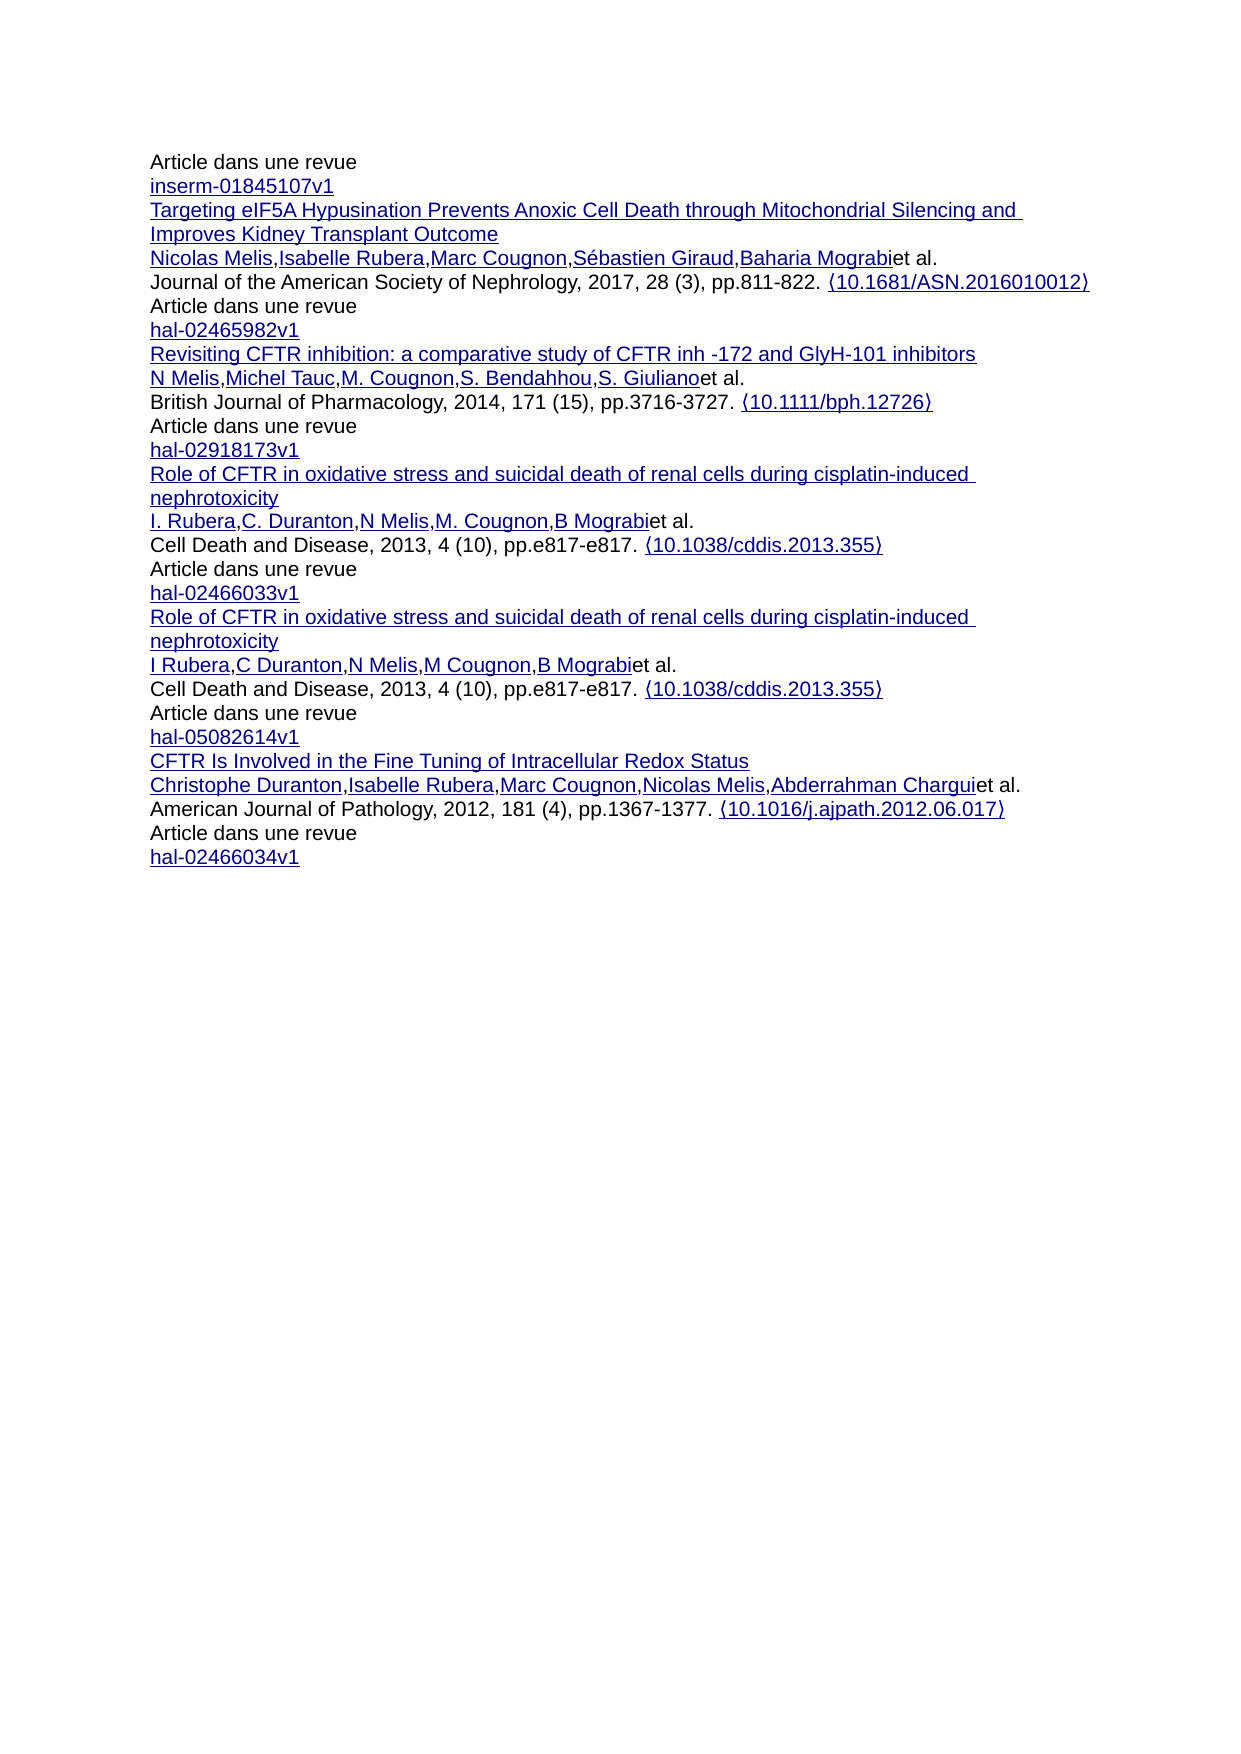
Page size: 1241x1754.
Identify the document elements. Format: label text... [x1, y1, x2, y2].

table_cell Article dans une revue inserm-01845107v1 [150, 150, 1090, 198]
table_cell CFTR Is Involved in the Fine Tuning of Intracellular Redox Status Christophe Duranton,Isabelle Rubera,Marc Cougnon,Nicolas Melis,Abderrahman Charguiet al. American Journal of Pathology, 2012, 181 (4), pp.1367-1377. ⟨10.1016/j.ajpath.2012.06.017⟩ Article dans une revue hal-02466034v1 [150, 749, 1090, 869]
table_cell Targeting eIF5A Hypusination Prevents Anoxic Cell Death through Mitochondrial Silencing and Improves Kidney Transplant Outcome Nicolas Melis,Isabelle Rubera,Marc Cougnon,Sébastien Giraud,Baharia Mograbiet al. Journal of the American Society of Nephrology, 2017, 28 (3), pp.811-822. ⟨10.1681/ASN.2016010012⟩ Article dans une revue hal-02465982v1 [150, 198, 1090, 342]
table_cell Revisiting CFTR inhibition: a comparative study of CFTR inh -172 and GlyH-101 inhibitors N Melis,Michel Tauc,M. Cougnon,S. Bendahhou,S. Giulianoet al. British Journal of Pharmacology, 2014, 171 (15), pp.3716-3727. ⟨10.1111/bph.12726⟩ Article dans une revue hal-02918173v1 [150, 342, 1090, 461]
table_cell Role of CFTR in oxidative stress and suicidal death of renal cells during cisplatin-induced nephrotoxicity I Rubera,C Duranton,N Melis,M Cougnon,B Mograbiet al. Cell Death and Disease, 2013, 4 (10), pp.e817-e817. ⟨10.1038/cddis.2013.355⟩ Article dans une revue hal-05082614v1 [150, 605, 1090, 749]
table_cell Role of CFTR in oxidative stress and suicidal death of renal cells during cisplatin-induced nephrotoxicity I. Rubera,C. Duranton,N Melis,M. Cougnon,B Mograbiet al. Cell Death and Disease, 2013, 4 (10), pp.e817-e817. ⟨10.1038/cddis.2013.355⟩ Article dans une revue hal-02466033v1 [150, 461, 1090, 605]
